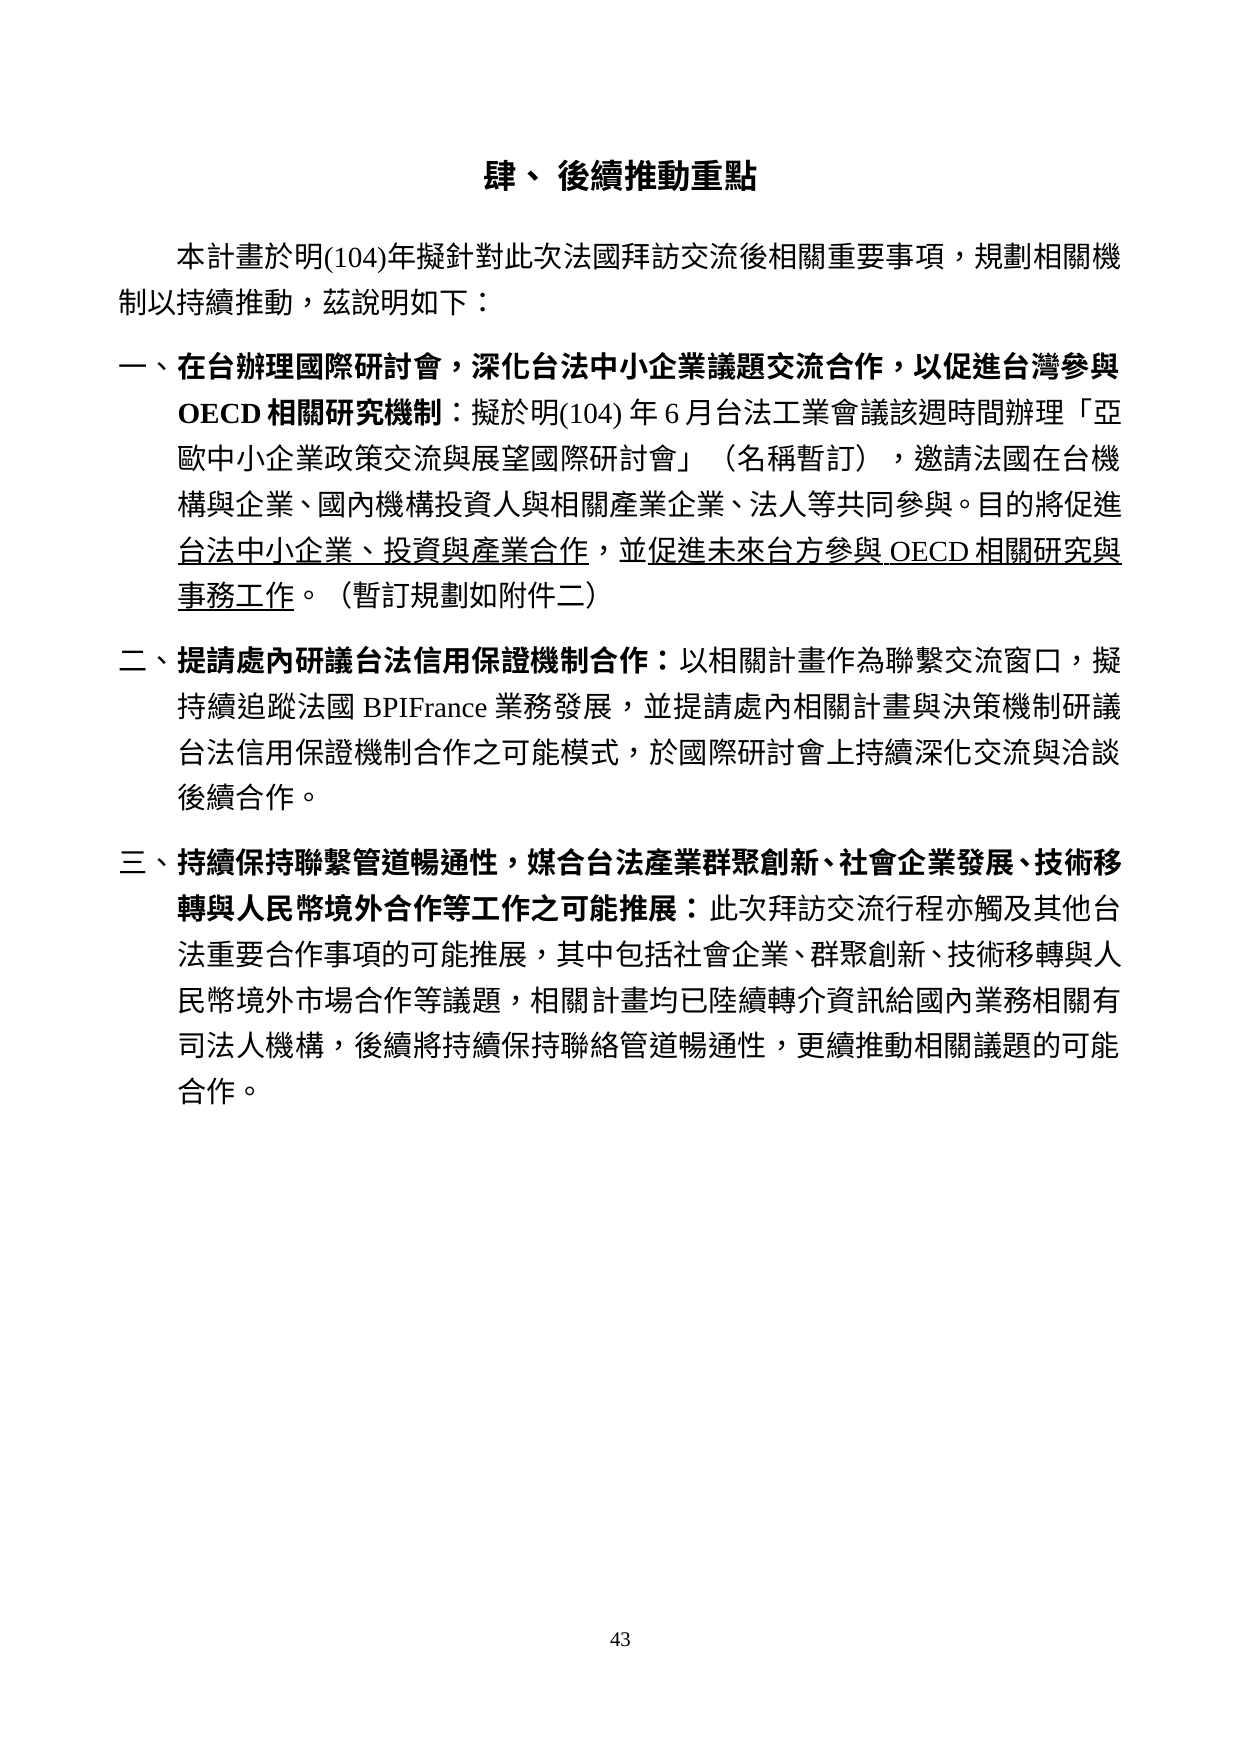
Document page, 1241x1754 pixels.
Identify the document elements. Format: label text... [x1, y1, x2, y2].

list 提請處內研議台法信用保證機制合作：以相關計畫作為聯繫交流窗口，擬持續追蹤法國BPIFrance業務發展，並提請處內相關計畫與決策機制研議台法信用保證機制合作之可能模式，於國際研討會上持續深化交流與洽談後續合作。 [118, 635, 1122, 818]
text 本計畫於明(104)年擬針對此次法國拜訪交流後相關重要事項，規劃相關機制以持續推動，茲說明如下： [118, 231, 1122, 322]
subtitle 後續推動重點 [118, 137, 1122, 212]
list 持續保持聯繫管道暢通性，媒合台法產業群聚創新、社會企業發展、技術移轉與人民幣境外合作等工作之可能推展：此次拜訪交流行程亦觸及其他台法重要合作事項的可能推展，其中包括社會企業、群聚創新、技術移轉與人民幣境外市場合作等議題，相關計畫均已陸續轉介資訊給國內業務相關有司法人機構，後續將持續保持聯絡管道暢通性，更續推動相關議題的可能合作。 [118, 837, 1122, 1112]
list 在台辦理國際研討會，深化台法中小企業議題交流合作，以促進台灣參與OECD相關研究機制：擬於明(104) 年6月台法工業會議該週時間辦理「亞歐中小企業政策交流與展望國際研討會」（名稱暫訂），邀請法國在台機構與企業、國內機構投資人與相關產業企業、法人等共同參與。目的將促進台法中小企業、投資與產業合作，並促進未來台方參與OECD相關研究與事務工作。（暫訂規劃如附件二） [118, 341, 1122, 616]
